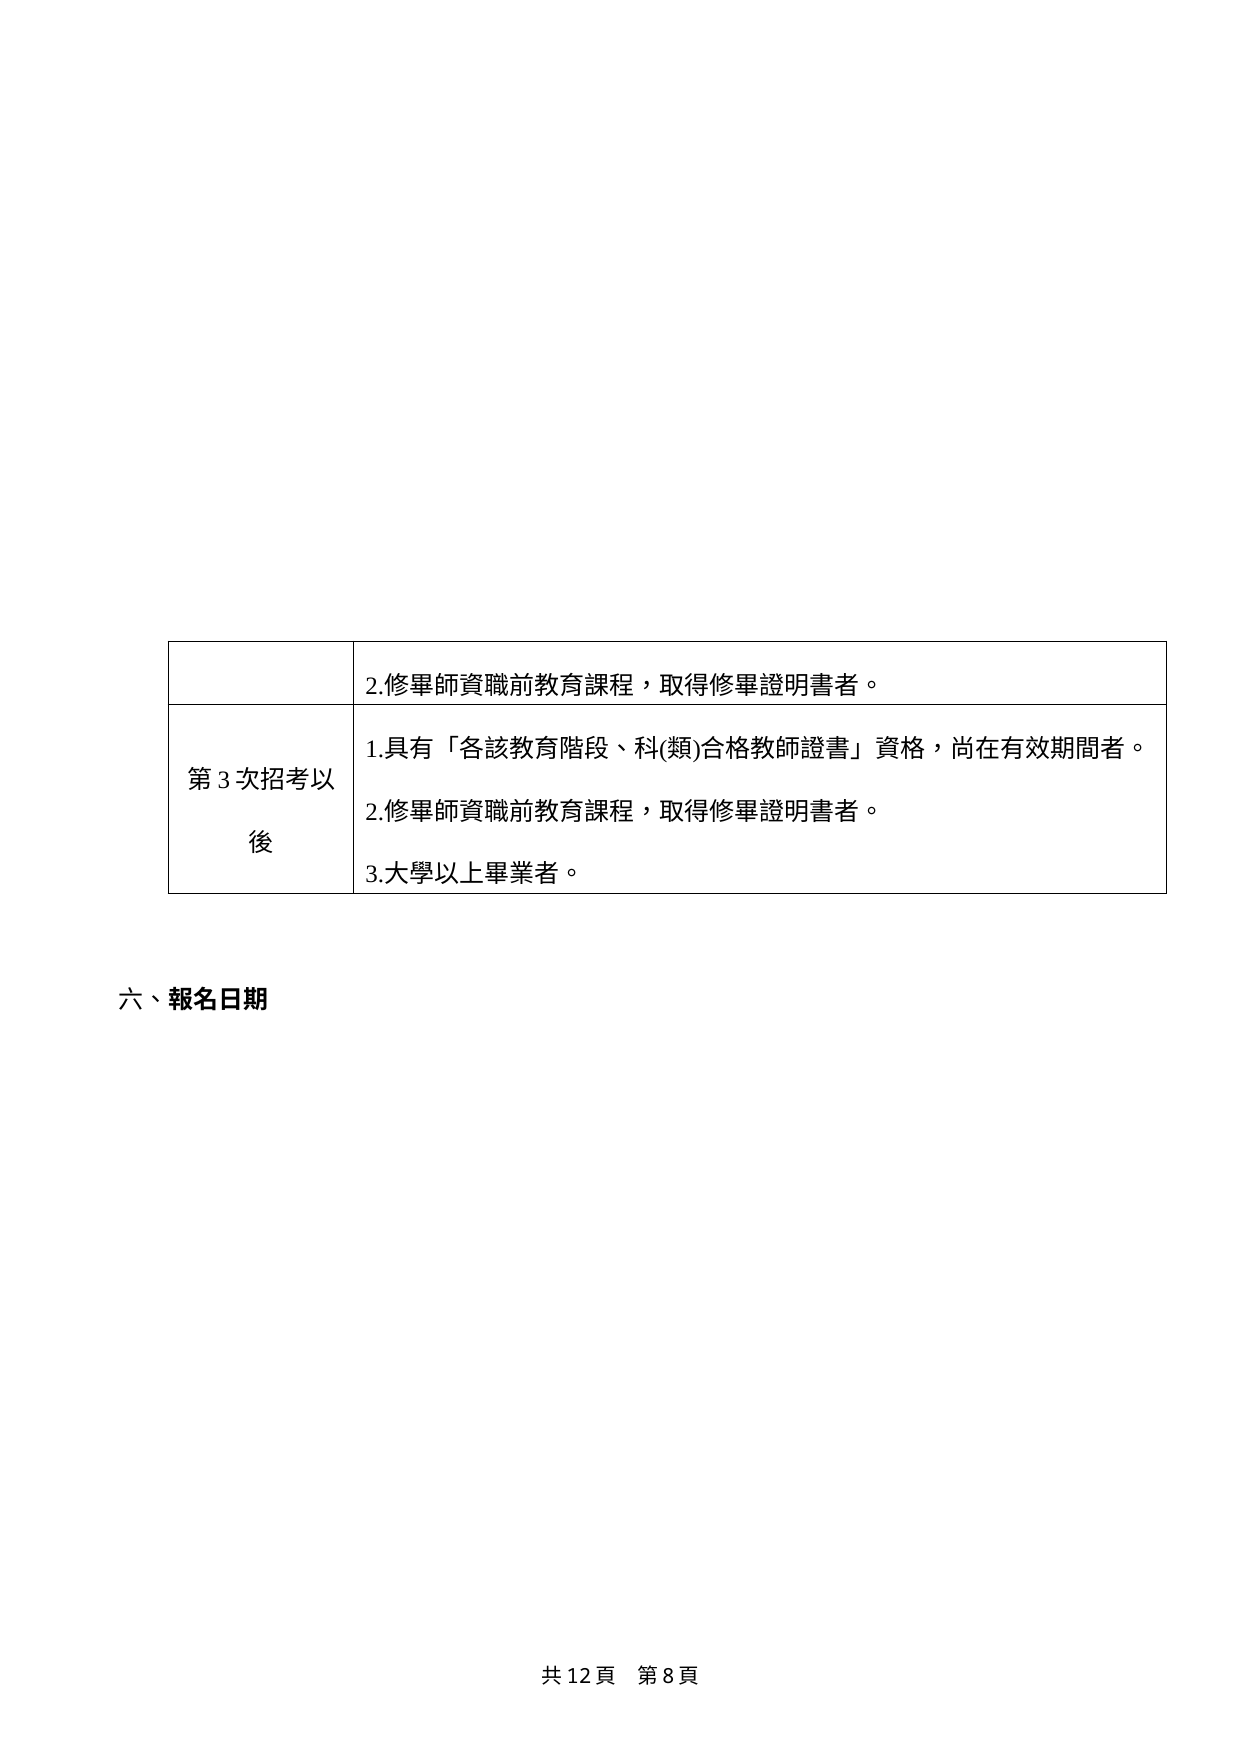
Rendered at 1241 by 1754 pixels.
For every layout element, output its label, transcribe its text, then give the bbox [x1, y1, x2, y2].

table_header 2.修畢師資職前教育課程，取得修畢證明書者。 [354, 642, 1166, 704]
table_header [169, 642, 353, 704]
table_cell 1.具有「各該教育階段、科(類)合格教師證書」資格，尚在有效期間者。 2.修畢師資職前教育課程，取得修畢證明書者。 3.大學以上畢業者。 [354, 705, 1166, 893]
text 六、報名日期 [118, 956, 1122, 1019]
table_cell 第3次招考以後 [169, 705, 353, 893]
